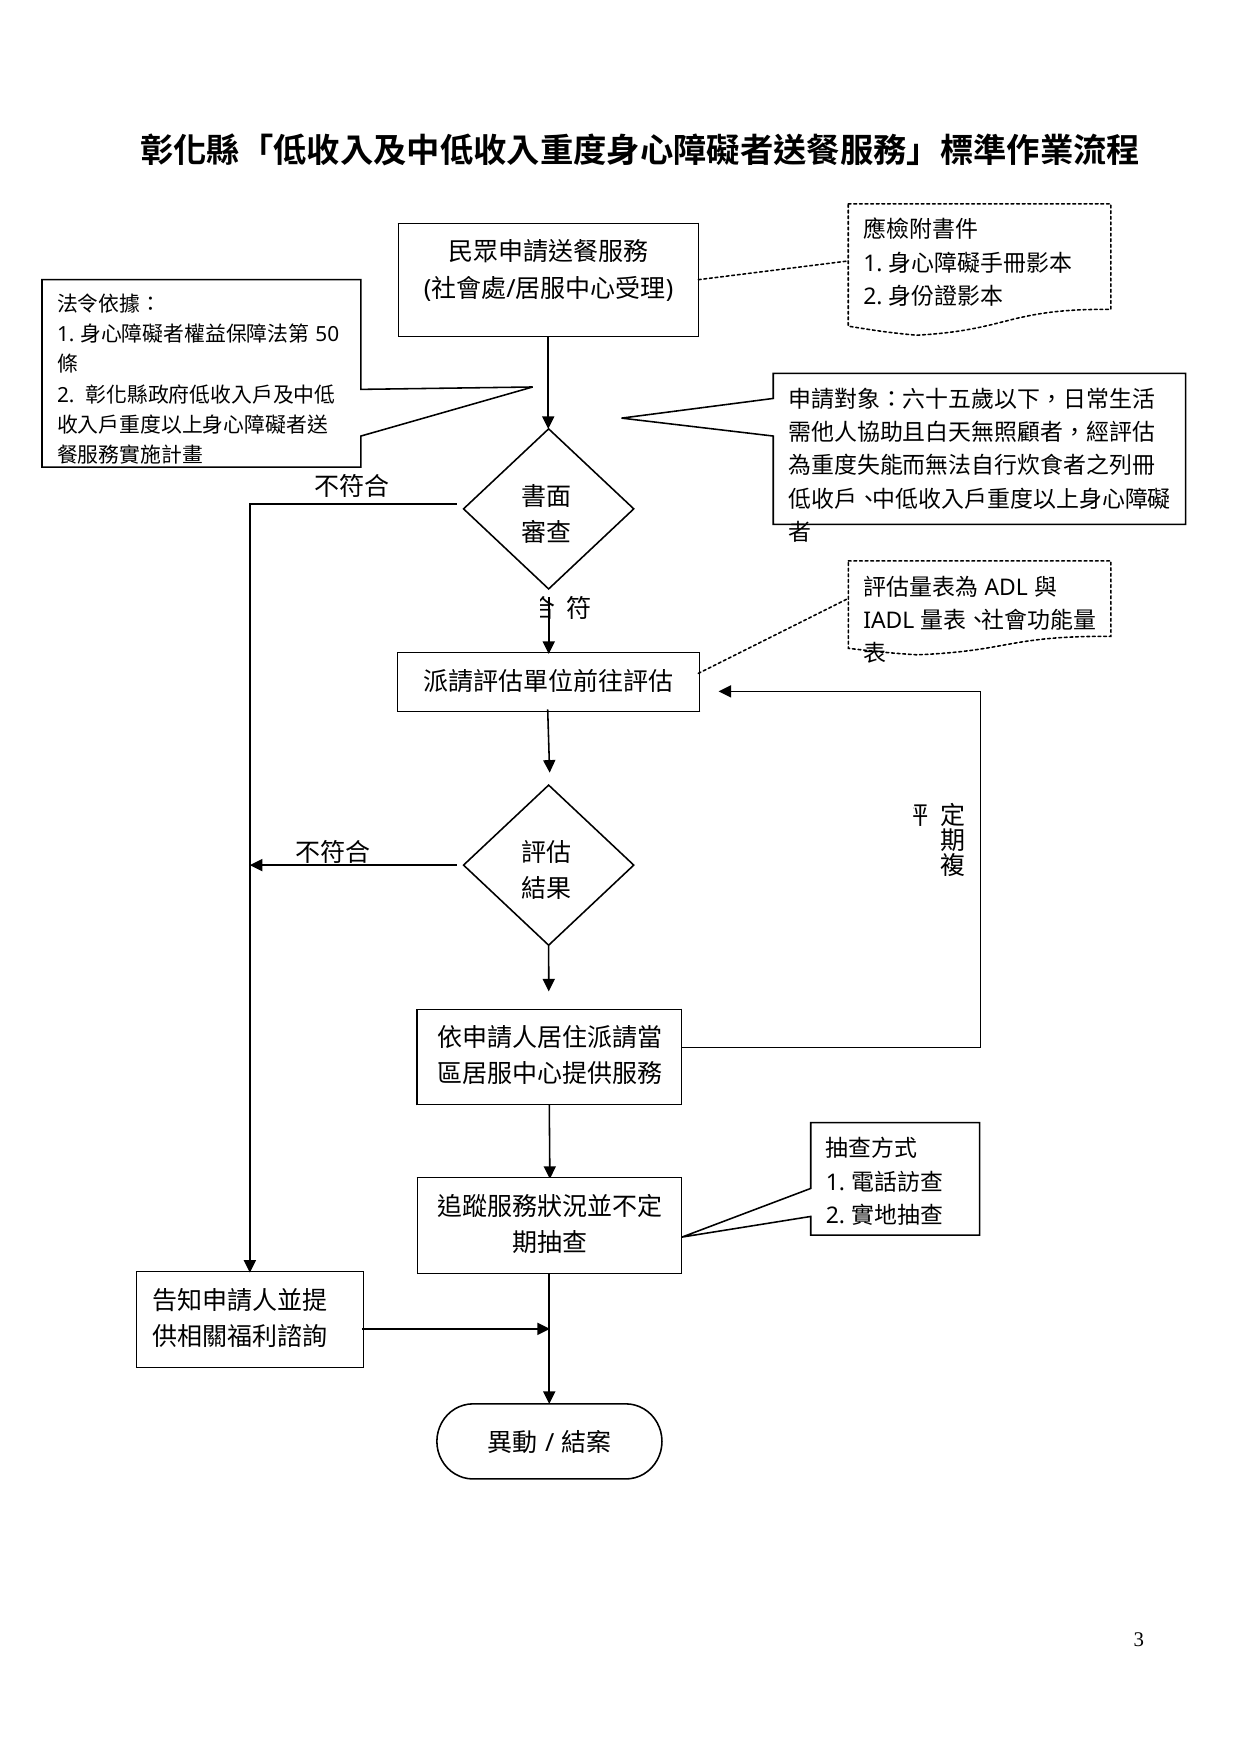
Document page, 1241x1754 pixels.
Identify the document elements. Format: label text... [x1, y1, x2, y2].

text 告知申請人並提供相關福利諮詢 [152, 1280, 347, 1353]
text 民眾申請送餐服務 [414, 232, 682, 268]
text 依申請人居住派請當區居服中心提供服務 [433, 1018, 666, 1090]
text 不符合 [295, 832, 393, 868]
text 不符合 [314, 467, 431, 503]
text 彰化縣「低收入及中低收入重度身心障礙者送餐服務」標準作業流程 [136, 111, 1144, 186]
text 派請評估單位前往評估 [414, 661, 684, 698]
text 符合 [540, 595, 597, 637]
text 定期複評 [914, 802, 971, 901]
text 追蹤服務狀況並不定期抽查 [433, 1186, 666, 1259]
text (社會處/居服中心受理) [414, 268, 682, 304]
